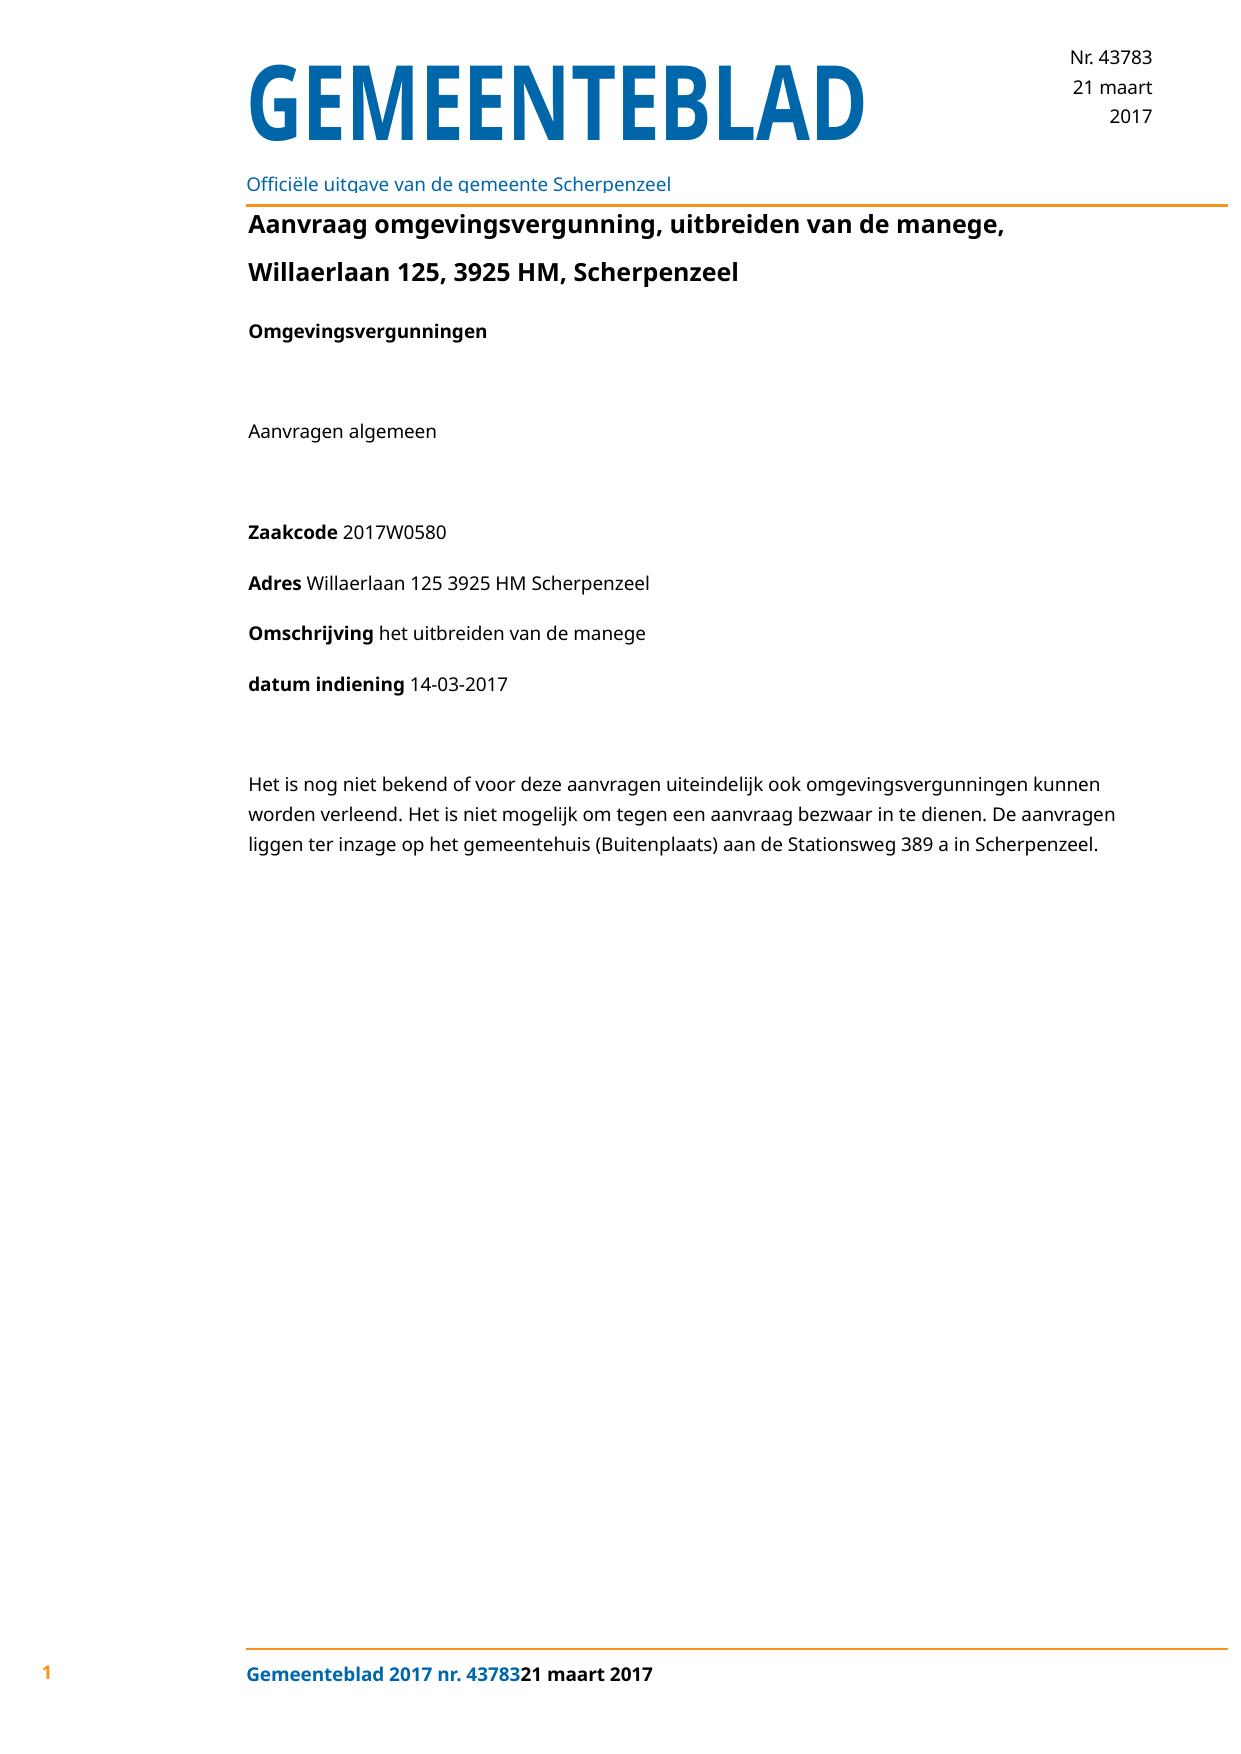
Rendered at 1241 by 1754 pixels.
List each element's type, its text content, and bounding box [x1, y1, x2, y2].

text Adres Willaerlaan 125 3925 HM Scherpenzeel [248, 570, 1152, 596]
text datum indiening 14-03-2017 [248, 671, 1152, 697]
text Omschrijving het uitbreiden van de manege [248, 620, 1152, 646]
picture [41, 47, 231, 172]
text Aanvraag omgevingsvergunning, uitbreiden van de manege, Willaerlaan 125, 3925 HM, Scherpenzeel [248, 207, 1152, 288]
text Omgevingsvergunningen [248, 318, 1152, 344]
text Zaakcode 2017W0580 [248, 519, 1152, 545]
text Aanvragen algemeen [248, 419, 1152, 444]
text Het is nog niet bekend of voor deze aanvragen uiteindelijk ook omgevingsvergunningen kunnen worden verleend. Het is niet mogelijk om tegen een aanvraag bezwaar in te dienen. De aanvragen liggen ter inzage op het gemeentehuis (Buitenplaats) aan de Stationsweg 389 a in Scherpenzeel. [248, 772, 1152, 857]
